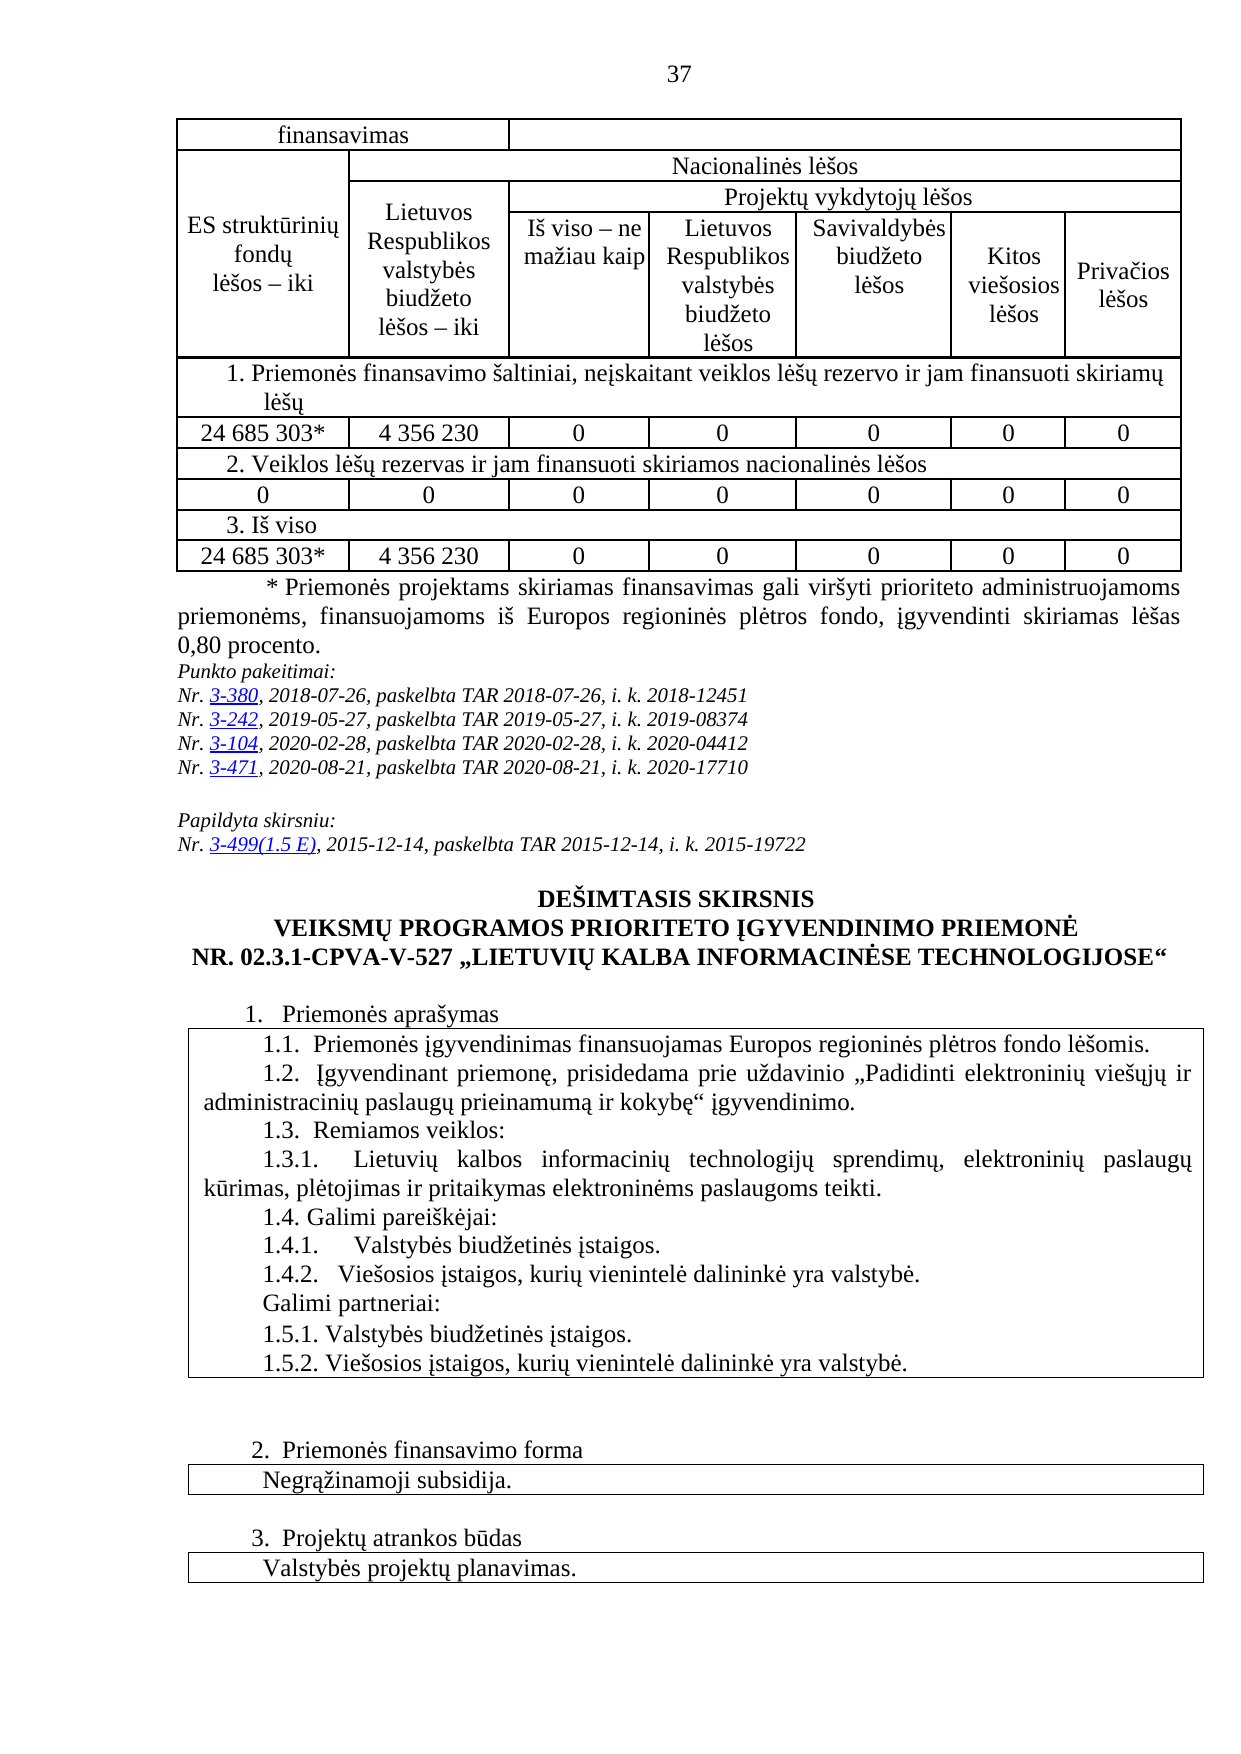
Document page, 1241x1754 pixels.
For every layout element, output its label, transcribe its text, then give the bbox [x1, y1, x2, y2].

text Papildyta skirsniu: [177, 808, 1181, 832]
table_cell 2. Veiklos lėšų rezervas ir jam finansuoti skiriamos nacionalinės lėšos [178, 449, 1180, 478]
text Nr. 3-380, 2018-07-26, paskelbta TAR 2018-07-26, i. k. 2018-12451 [177, 683, 1181, 707]
table_cell 0 [952, 418, 1064, 447]
text Nr. 3-471, 2020-08-21, paskelbta TAR 2020-08-21, i. k. 2020-17710 [177, 755, 1181, 779]
table_cell 0 [1066, 541, 1180, 570]
table_cell Nacionalinės lėšos [350, 151, 1180, 180]
table_cell 0 [650, 418, 795, 447]
text 2. Priemonės finansavimo forma [251, 1435, 1181, 1464]
table_cell 1. Priemonės finansavimo šaltiniai, neįskaitant veiklos lėšų rezervo ir jam finansuoti skiriamų lėšų [178, 359, 1180, 416]
table_cell 1.3. Remiamos veiklos: 1.3.1. Lietuvių kalbos informacinių technologijų sprendimų, elektroninių paslaugų kūrimas, plėtojimas ir pritaikymas elektroninėms paslaugoms teikti. [189, 1116, 1203, 1202]
text DEŠIMTASIS SKIRSNIS [177, 884, 1181, 913]
table_cell 24 685 303* [178, 418, 348, 447]
text 1. Priemonės aprašymas [244, 999, 1181, 1028]
table_cell 0 [797, 541, 950, 570]
table_header Negrąžinamoji subsidija. [189, 1465, 1203, 1494]
table_cell ES struktūrinių fondų lėšos – iki [178, 151, 348, 356]
table_cell Kitos viešosios lėšos [952, 213, 1064, 356]
table_header finansavimas [178, 120, 508, 149]
table_header 1.1. Priemonės įgyvendinimas finansuojamas Europos regioninės plėtros fondo lėšomis. [189, 1029, 1203, 1058]
table_cell 1.5. Galimi partneriai: 1.5.1. Valstybės biudžetinės įstaigos. 1.5.2. Viešosios įstaigos, kurių vienintelė dalininkė yra valstybė. [189, 1288, 1203, 1377]
table_cell 0 [952, 541, 1064, 570]
table_cell 0 [952, 480, 1064, 508]
table_cell 1.2. Įgyvendinant priemonę, prisidedama prie uždavinio „Padidinti elektroninių viešųjų ir administracinių paslaugų prieinamumą ir kokybę“ įgyvendinimo. [189, 1058, 1203, 1116]
table_cell 0 [797, 418, 950, 447]
table_cell 1.4. Galimi pareiškėjai: 1.4.1. Valstybės biudžetinės įstaigos. 1.4.2. Viešosios įstaigos, kurių vienintelė dalininkė yra valstybė. [189, 1202, 1203, 1288]
table_header [510, 120, 1180, 149]
text * Priemonės projektams skiriamas finansavimas gali viršyti prioriteto administruojamoms priemonėms, finansuojamoms iš Europos regioninės plėtros fondo, įgyvendinti skiriamas lėšas 0,80 procento. [177, 572, 1181, 658]
table_cell 0 [510, 541, 648, 570]
table_cell 4 356 230 [350, 418, 508, 447]
text Nr. 3-104, 2020-02-28, paskelbta TAR 2020-02-28, i. k. 2020-04412 [177, 731, 1181, 755]
table_cell 0 [797, 480, 950, 508]
table_cell 0 [1066, 480, 1180, 508]
table_header Valstybės projektų planavimas. [189, 1553, 1203, 1582]
table_cell 0 [650, 541, 795, 570]
table_cell 0 [178, 480, 348, 508]
text Nr. 3-499(1.5 E), 2015-12-14, paskelbta TAR 2015-12-14, i. k. 2015-19722 [177, 832, 1181, 856]
table_cell 24 685 303* [178, 541, 348, 570]
text 3. Projektų atrankos būdas [251, 1523, 1181, 1552]
table_cell 0 [510, 480, 648, 508]
table_cell 0 [1066, 418, 1180, 447]
table_cell 4 356 230 [350, 541, 508, 570]
table_cell 0 [650, 480, 795, 508]
table_cell Privačios lėšos [1066, 213, 1180, 356]
table_cell Lietuvos Respublikos valstybės biudžeto lėšos [650, 213, 795, 356]
table_cell Savivaldybės biudžeto lėšos [797, 213, 950, 356]
table_cell 0 [510, 418, 648, 447]
table_cell 0 [350, 480, 508, 508]
table_cell Projektų vykdytojų lėšos [510, 182, 1180, 211]
table_cell 3. Iš viso [178, 511, 1180, 539]
table_cell Lietuvos Respublikos valstybės biudžeto lėšos – iki [350, 182, 508, 356]
table_cell Iš viso – ne mažiau kaip [510, 213, 648, 356]
text NR. 02.3.1-CPVA-V-527 „LIETUVIŲ KALBA INFORMACINĖSE TECHNOLOGIJOSE“ [177, 942, 1181, 971]
text Punkto pakeitimai: [177, 658, 1181, 683]
text Nr. 3-242, 2019-05-27, paskelbta TAR 2019-05-27, i. k. 2019-08374 [177, 707, 1181, 731]
text VEIKSMŲ PROGRAMOS PRIORITETO ĮGYVENDINIMO PRIEMONĖ [177, 913, 1181, 942]
